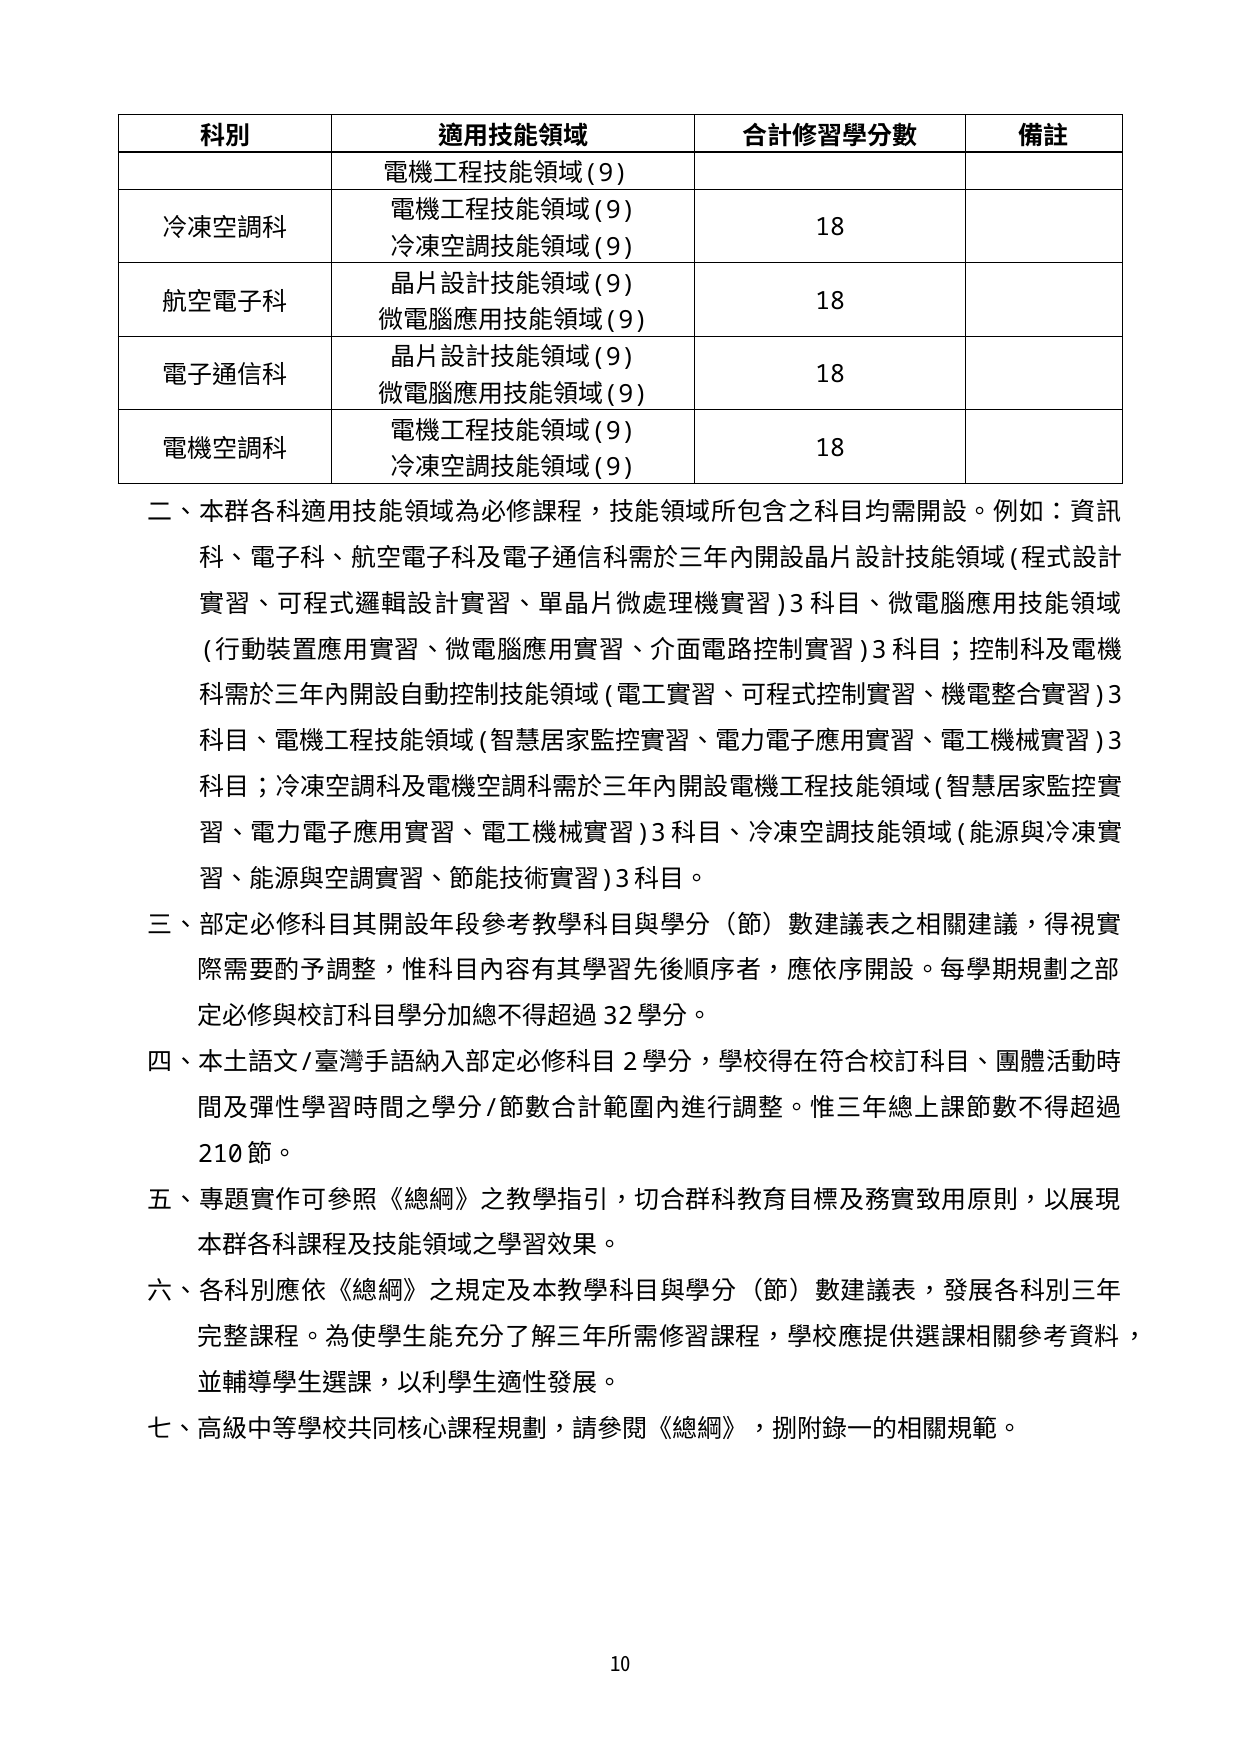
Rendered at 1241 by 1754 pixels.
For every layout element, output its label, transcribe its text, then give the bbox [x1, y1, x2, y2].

text 七、高級中等學校共同核心課程規劃，請參閱《總綱》，捌附錄一的相關規範。 [148, 1401, 1122, 1446]
table_cell [966, 153, 1122, 189]
table_cell 冷凍空調科 [119, 190, 331, 262]
table_cell 航空電子科 [119, 263, 331, 336]
table_cell 18 [695, 190, 965, 262]
text 五、專題實作可參照《總綱》之教學指引，切合群科教育目標及務實致用原則，以展現本群各科課程及技能領域之學習效果。 [148, 1171, 1122, 1263]
table_header 合計修習學分數 [695, 115, 965, 151]
table_cell [966, 337, 1122, 409]
table_cell [966, 190, 1122, 262]
table_cell 18 [695, 337, 965, 409]
table_cell 電子通信科 [119, 337, 331, 409]
text 二、本群各科適用技能領域為必修課程，技能領域所包含之科目均需開設。例如：資訊科、電子科、航空電子科及電子通信科需於三年內開設晶片設計技能領域(程式設計實習、可程式邏輯設計實習、單晶片微處理機實習)3科目、微電腦應用技能領域(行動裝置應用實習、微電腦應用實習、介面電路控制實習)3科目；控制科及電機科需於三年內開設自動控制技能領域(電工實習、可程式控制實習、機電整合實習)3科目、電機工程技能領域(智慧居家監控實習、電力電子應用實習、電工機械實習)3科目；冷凍空調科及電機空調科需於三年內開設電機工程技能領域(智慧居家監控實習、電力電子應用實習、電工機械實習)3科目、冷凍空調技能領域(能源與冷凍實習、能源與空調實習、節能技術實習)3科目。 [148, 484, 1122, 896]
table_cell 18 [695, 410, 965, 483]
table_header 備註 [966, 115, 1122, 151]
table_cell [695, 153, 965, 189]
text 四、本土語文/臺灣手語納入部定必修科目2學分，學校得在符合校訂科目、團體活動時間及彈性學習時間之學分/節數合計範圍內進行調整。惟三年總上課節數不得超過210節。 [148, 1034, 1122, 1171]
text 三、部定必修科目其開設年段參考教學科目與學分（節）數建議表之相關建議，得視實際需要酌予調整，惟科目內容有其學習先後順序者，應依序開設。每學期規劃之部定必修與校訂科目學分加總不得超過32學分。 [148, 896, 1122, 1034]
table_header 科別 [119, 115, 331, 151]
text 六、各科別應依《總綱》之規定及本教學科目與學分（節）數建議表，發展各科別三年完整課程。為使學生能充分了解三年所需修習課程，學校應提供選課相關參考資料，並輔導學生選課，以利學生適性發展。 [148, 1263, 1122, 1401]
table_cell 電機工程技能領域(9) 冷凍空調技能領域(9) [332, 410, 694, 483]
table_cell [966, 263, 1122, 336]
table_cell 18 [695, 263, 965, 336]
table_cell 電機工程技能領域(9) 冷凍空調技能領域(9) [332, 190, 694, 262]
table_cell [966, 410, 1122, 483]
table_header 適用技能領域 [332, 115, 694, 151]
table_cell 晶片設計技能領域(9) 微電腦應用技能領域(9) [332, 337, 694, 409]
table_cell 電機工程技能領域(9) [332, 153, 694, 189]
table_cell 晶片設計技能領域(9) 微電腦應用技能領域(9) [332, 263, 694, 336]
table_cell 電機空調科 [119, 410, 331, 483]
table_cell [119, 153, 331, 189]
